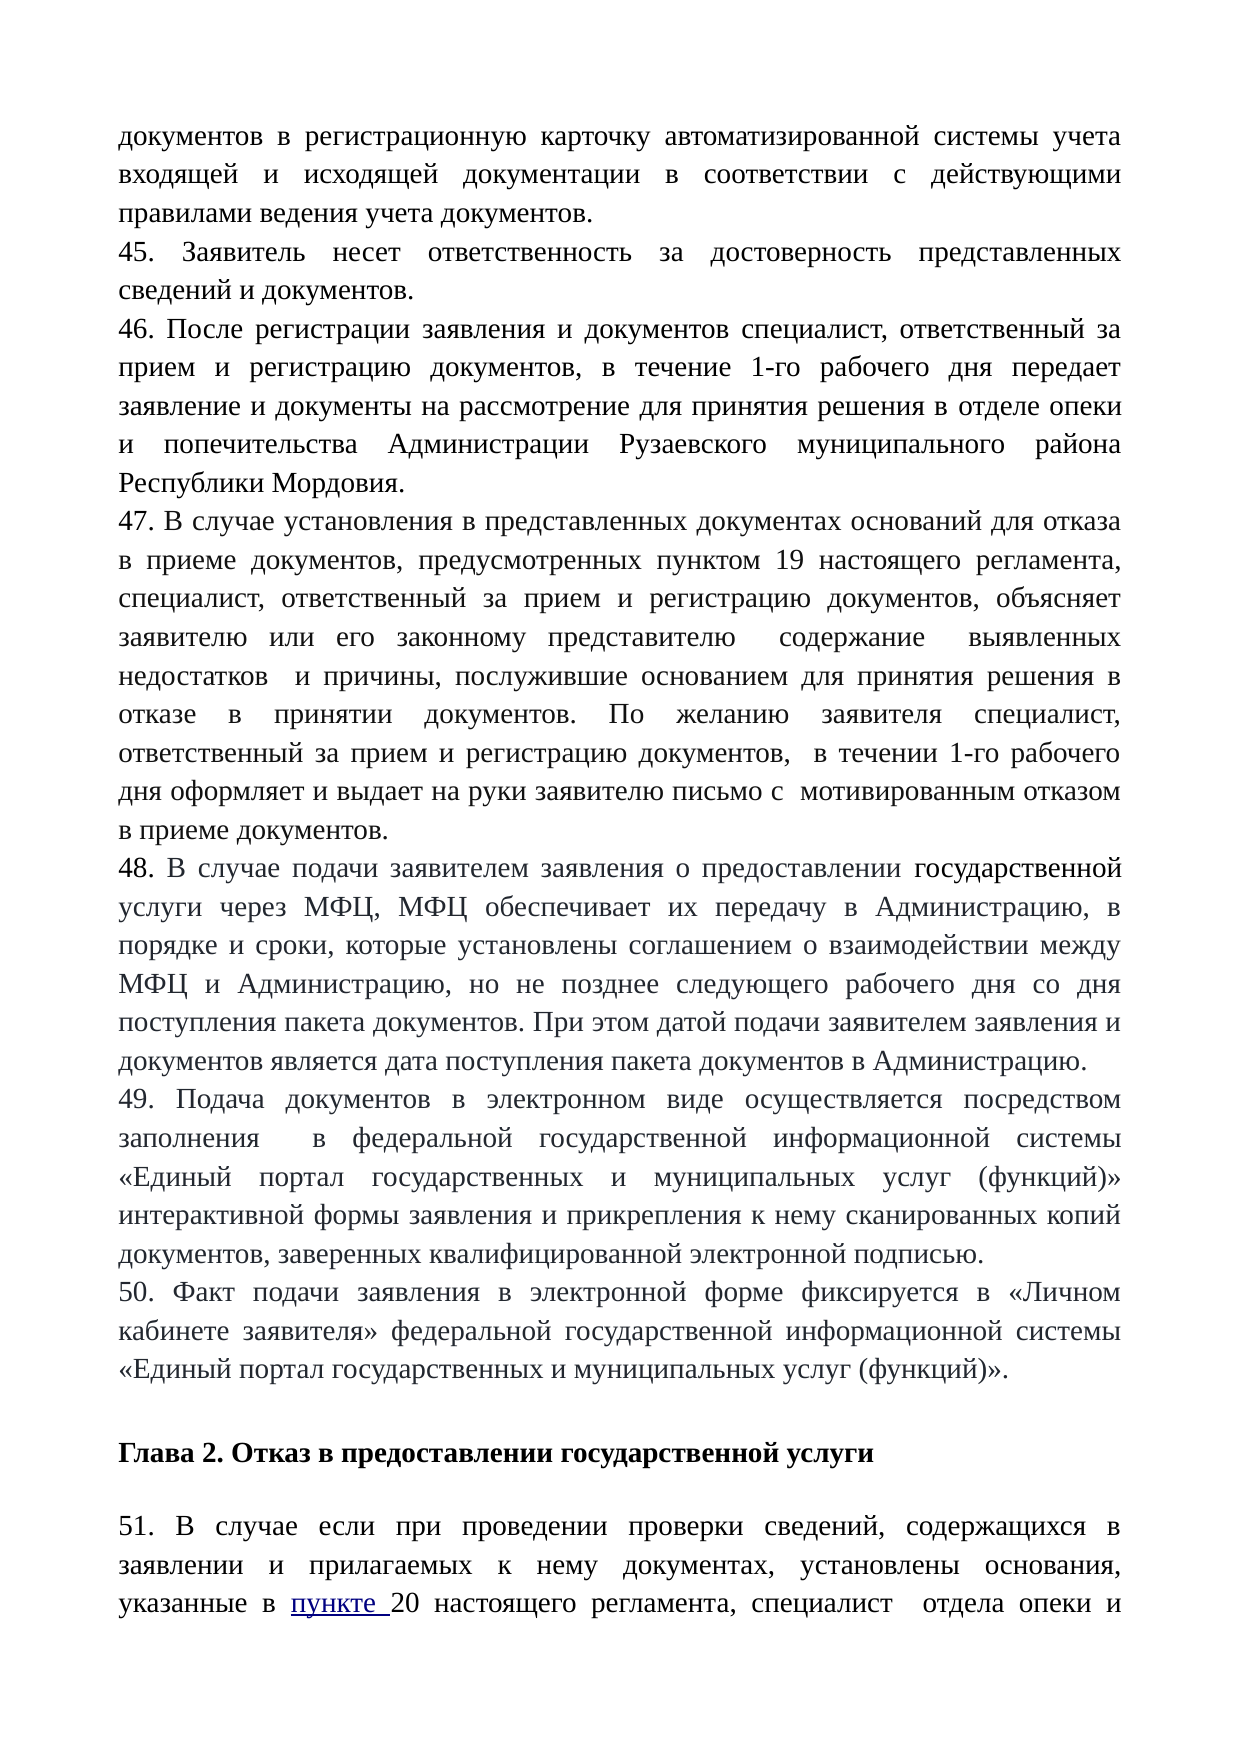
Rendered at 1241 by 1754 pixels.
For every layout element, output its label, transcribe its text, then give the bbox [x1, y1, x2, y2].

text 46. После регистрации заявления и документов специалист, ответственный за прием и регистрацию документов, в течение 1-го рабочего дня передает заявление и документы на рассмотрение для принятия решения в отделе опеки и попечительства Администрации Рузаевского муниципального района Республики Мордовия. [118, 311, 1122, 498]
text документов в регистрационную карточку автоматизированной системы учета входящей и исходящей документации в соответствии с действующими правилами ведения учета документов. [118, 118, 1122, 229]
text 50. Факт подачи заявления в электронной форме фиксируется в «Личном кабинете заявителя» федеральной государственной информационной системы «Единый портал государственных и муниципальных услуг (функций)». [118, 1274, 1122, 1385]
subtitle Глава 2. Отказ в предоставлении государственной услуги [118, 1435, 1122, 1468]
text 48. В случае подачи заявителем заявления о предоставлении государственной услуги через МФЦ, МФЦ обеспечивает их передачу в Администрацию, в порядке и сроки, которые установлены соглашением о взаимодействии между МФЦ и Администрацию, но не позднее следующего рабочего дня со дня поступления пакета документов. При этом датой подачи заявителем заявления и документов является дата поступления пакета документов в Администрацию. [118, 850, 1122, 1077]
text 51. В случае если при проведении проверки сведений, содержащихся в заявлении и прилагаемых к нему документах, установлены основания, указанные в пункте 20 настоящего регламента, специалист отдела опеки и [118, 1508, 1122, 1619]
text 45. Заявитель несет ответственность за достоверность представленных сведений и документов. [118, 234, 1122, 306]
text 49. Подача документов в электронном виде осуществляется посредством заполнения в федеральной государственной информационной системы «Единый портал государственных и муниципальных услуг (функций)» интерактивной формы заявления и прикрепления к нему сканированных копий документов, заверенных квалифицированной электронной подписью. [118, 1082, 1122, 1269]
text 47. В случае установления в представленных документах оснований для отказа в приеме документов, предусмотренных пунктом 19 настоящего регламента, специалист, ответственный за прием и регистрацию документов, объясняет заявителю или его законному представителю содержание выявленных недостатков и причины, послужившие основанием для принятия решения в отказе в принятии документов. По желанию заявителя специалист, ответственный за прием и регистрацию документов, в течении 1-го рабочего дня оформляет и выдает на руки заявителю письмо с мотивированным отказом в приеме документов. [118, 503, 1122, 845]
